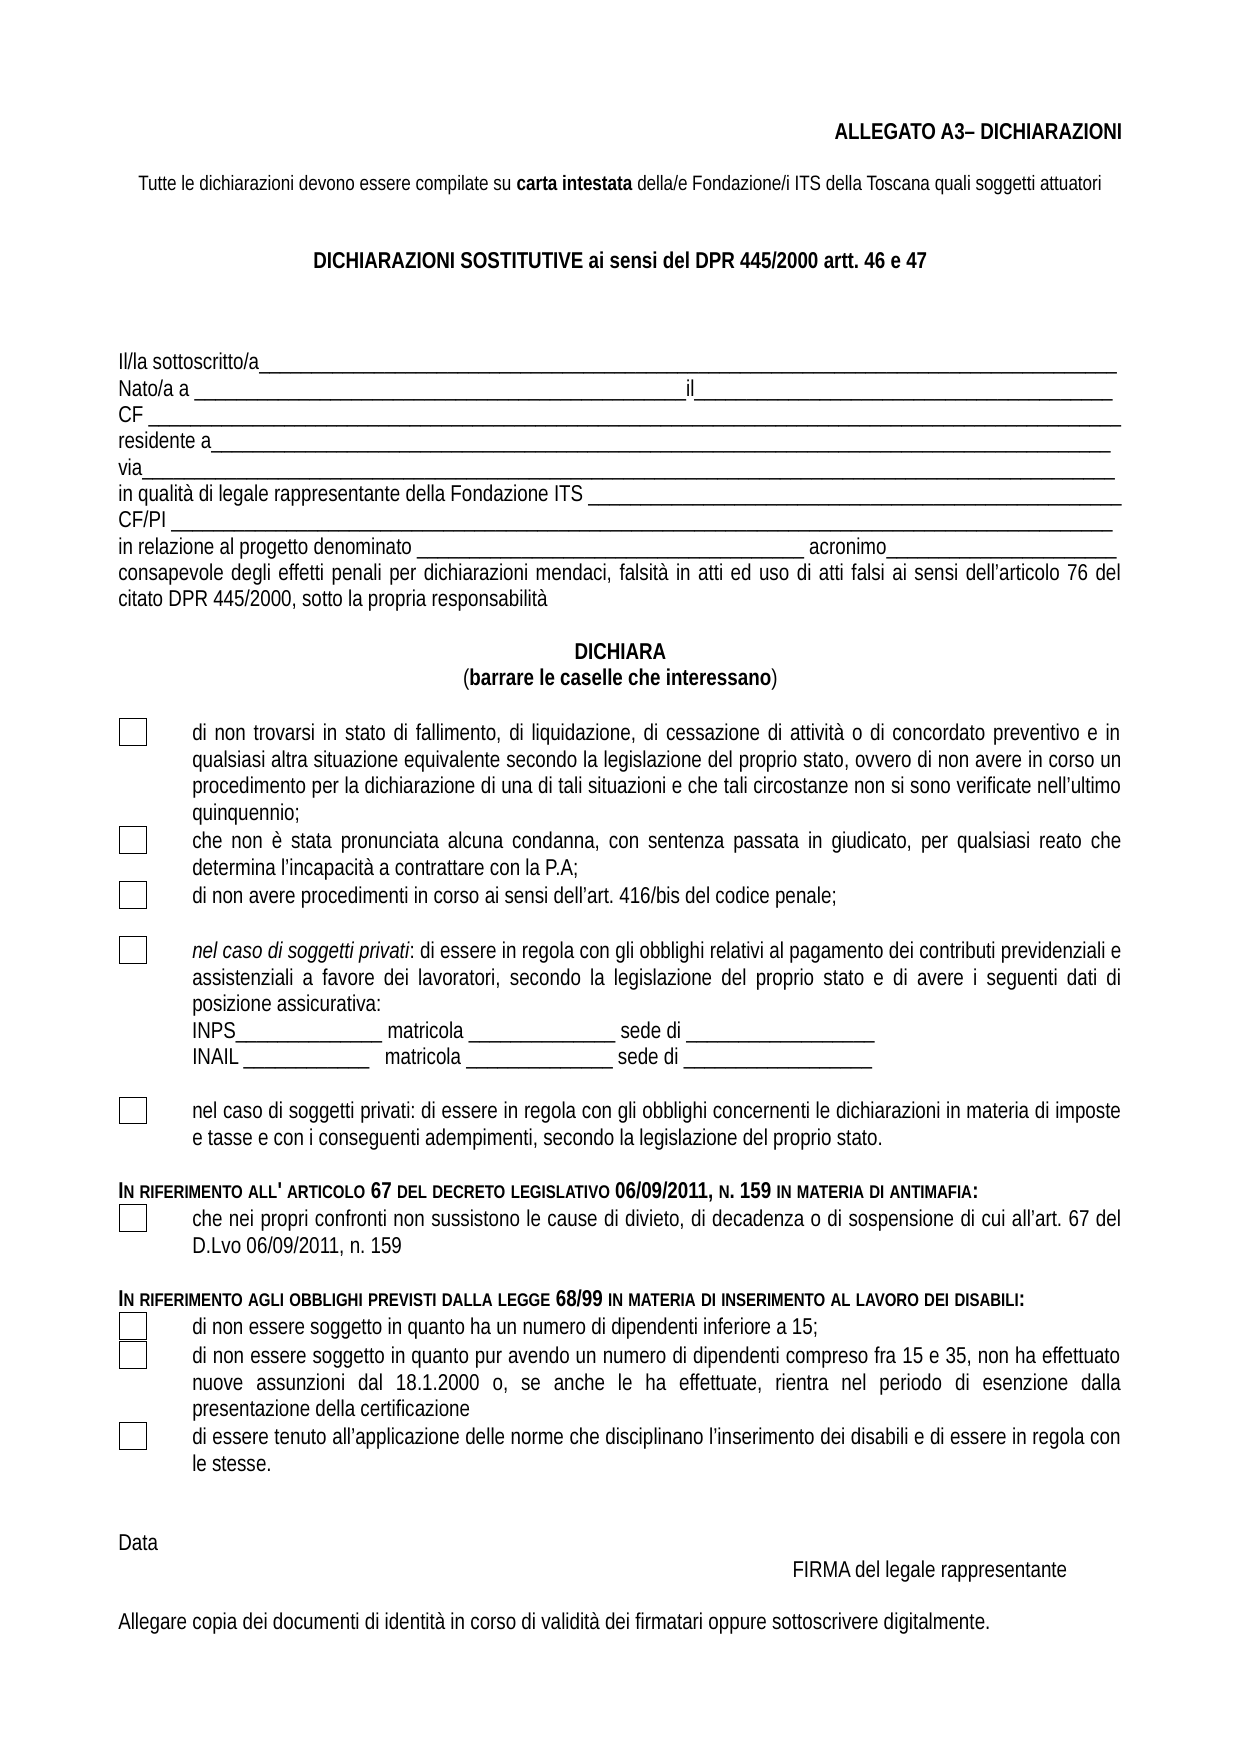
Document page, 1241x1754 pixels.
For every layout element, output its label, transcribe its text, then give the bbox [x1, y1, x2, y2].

text Allegare copia dei documenti di identità in corso di validità dei firmatari oppure sottoscrivere digitalmente. [118, 1608, 1122, 1635]
text Nato/a a _______________________________________________il________________________________________ [118, 374, 1122, 401]
text di essere tenuto all’applicazione delle norme che disciplinano l’inserimento dei disabili e di essere in regola con le stesse. [118, 1421, 1122, 1477]
text nel caso di soggetti privati: di essere in regola con gli obblighi relativi al pagamento dei contributi previdenziali e assistenziali a favore dei lavoratori, secondo la legislazione del proprio stato e di avere i seguenti dati di posizione assicurativa: [118, 935, 1122, 1017]
text INPS______________ matricola ______________ sede di __________________ [192, 1017, 1122, 1043]
text FIRMA del legale rappresentante [782, 1556, 1122, 1582]
text di non essere soggetto in quanto pur avendo un numero di dipendenti compreso fra 15 e 35, non ha effettuato nuove assunzioni dal 18.1.2000 o, se anche le ha effettuate, rientra nel periodo di esenzione dalla presentazione della certificazione [118, 1340, 1122, 1421]
text DICHIARA [118, 638, 1122, 664]
text INAIL ____________ matricola ______________ sede di __________________ [192, 1043, 1122, 1069]
text consapevole degli effetti penali per dichiarazioni mendaci, falsità in atti ed uso di atti falsi ai sensi dell’articolo 76 del citato DPR 445/2000, sotto la propria responsabilità [118, 559, 1122, 612]
text di non avere procedimenti in corso ai sensi dell’art. 416/bis del codice penale; [118, 880, 1122, 909]
text via_____________________________________________________________________________________________ [118, 453, 1122, 480]
text DICHIARAZIONI SOSTITUTIVE ai sensi del DPR 445/2000 artt. 46 e 47 [118, 195, 1122, 274]
text CF _____________________________________________________________________________________________ [118, 401, 1122, 427]
text di non trovarsi in stato di fallimento, di liquidazione, di cessazione di attività o di concordato preventivo e in qualsiasi altra situazione equivalente secondo la legislazione del proprio stato, ovvero di non avere in corso un procedimento per la dichiarazione di una di tali situazioni e che tali circostanze non si sono verificate nell’ultimo quinquennio; [118, 717, 1122, 825]
text (barrare le caselle che interessano) [118, 664, 1122, 691]
text nel caso di soggetti privati: di essere in regola con gli obblighi concernenti le dichiarazioni in materia di imposte e tasse e con i conseguenti adempimenti, secondo la legislazione del proprio stato. [118, 1096, 1122, 1151]
text di non essere soggetto in quanto ha un numero di dipendenti inferiore a 15; [118, 1311, 1122, 1340]
text in qualità di legale rappresentante della Fondazione ITS ___________________________________________________ [118, 480, 1122, 506]
text Tutte le dichiarazioni devono essere compilate su carta intestata della/e Fondazione/i ITS della Toscana quali soggetti attuatori [88, 171, 1152, 195]
text CF/PI __________________________________________________________________________________________ [118, 506, 1122, 533]
text che non è stata pronunciata alcuna condanna, con sentenza passata in giudicato, per qualsiasi reato che determina l’incapacità a contrattare con la P.A; [118, 825, 1122, 880]
text In riferimento agli obblighi previsti dalla legge 68/99 in materia di inserimento al lavoro dei disabili: [118, 1285, 1122, 1311]
text ALLEGATO A3– DICHIARAZIONI [88, 118, 1122, 144]
text che nei propri confronti non sussistono le cause di divieto, di decadenza o di sospensione di cui all’art. 67 del D.Lvo 06/09/2011, n. 159 [118, 1203, 1122, 1258]
subtitle residente a______________________________________________________________________________________ [118, 427, 1122, 453]
text Il/la sottoscritto/a__________________________________________________________________________________ [118, 348, 1122, 374]
text In riferimento all' articolo 67 del decreto legislativo 06/09/2011, n. 159 in materia di antimafia: [118, 1177, 1122, 1203]
text Data [118, 1529, 1122, 1556]
text in relazione al progetto denominato _____________________________________ acronimo______________________ [118, 533, 1122, 559]
